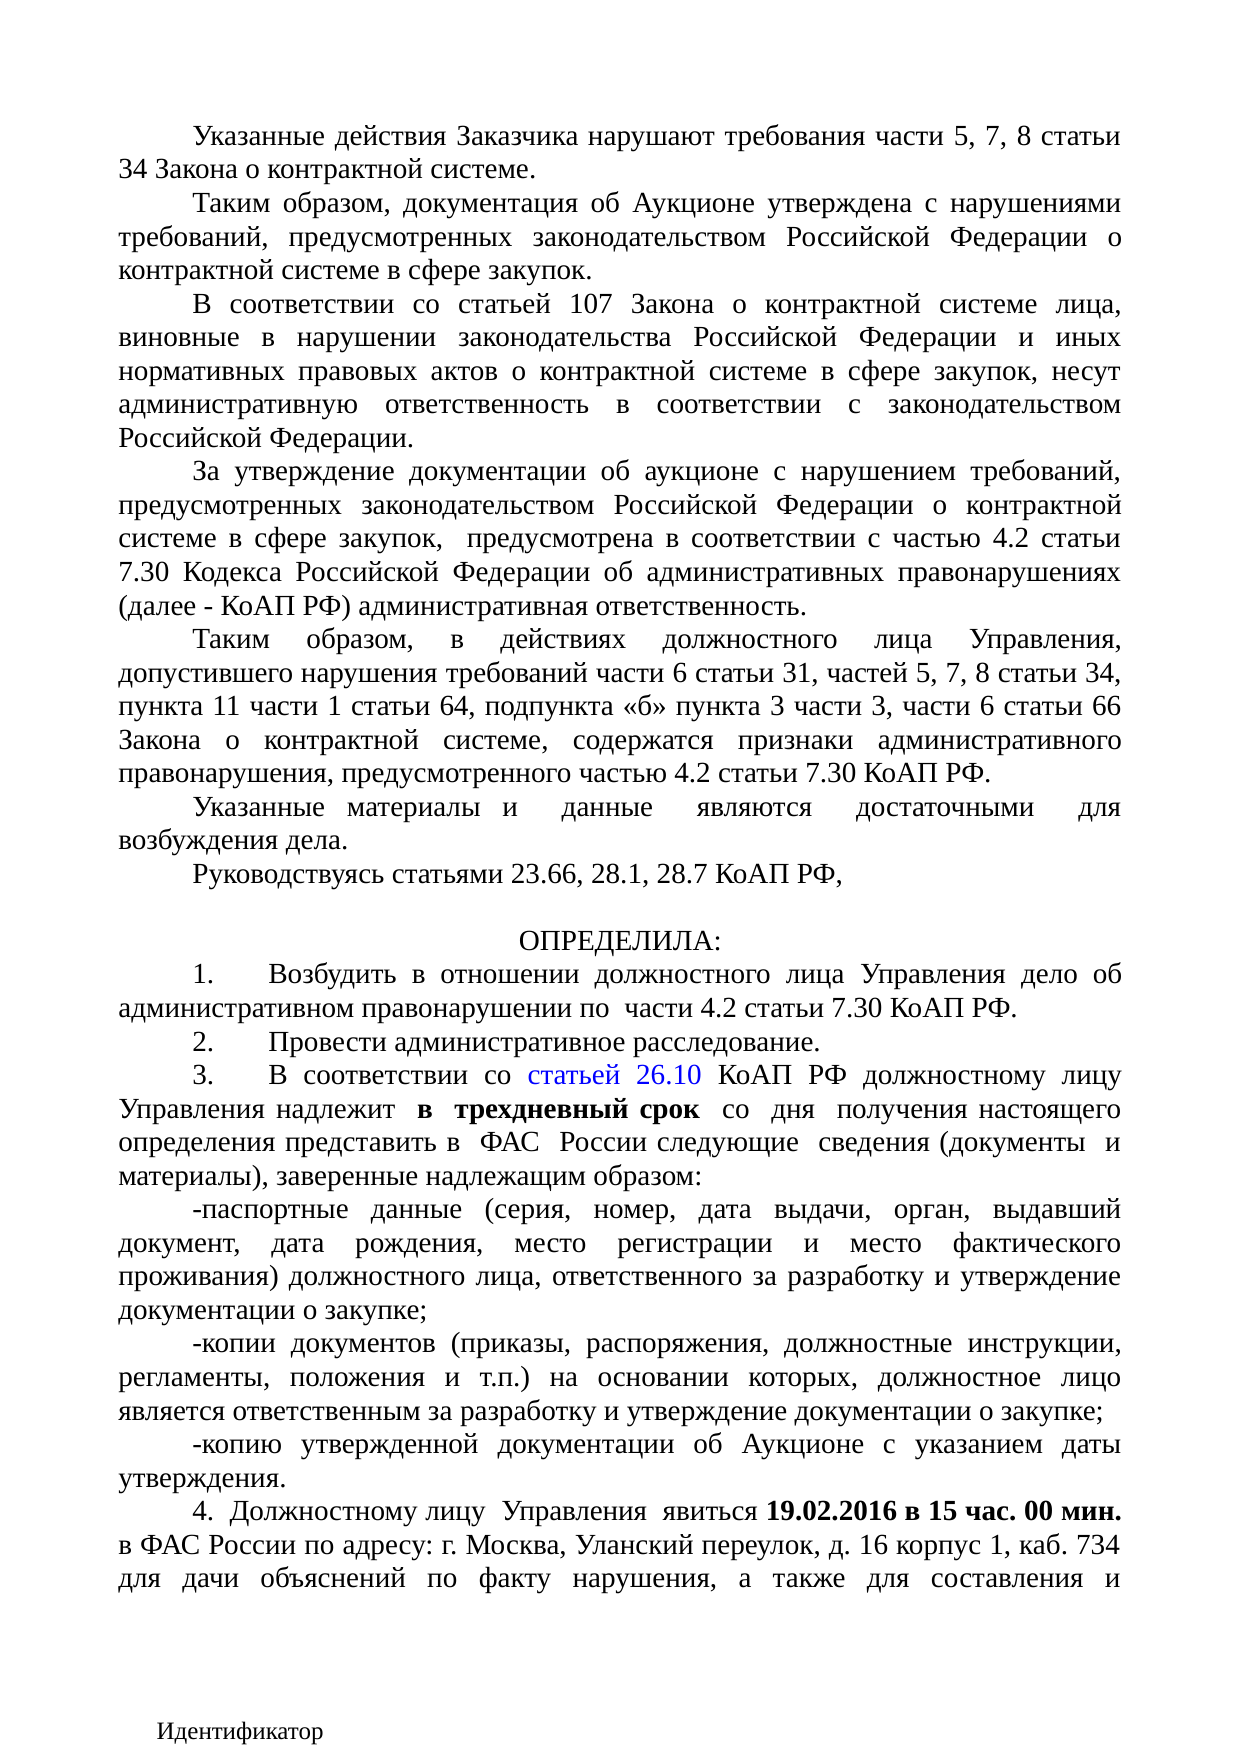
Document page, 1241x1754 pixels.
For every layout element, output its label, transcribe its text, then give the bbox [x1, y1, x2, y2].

text В соответствии со статьей 107 Закона о контрактной системе лица, виновные в нарушении законодательства Российской Федерации и иных нормативных правовых актов о контрактной системе в сфере закупок, несут административную ответственность в соответствии с законодательством Российской Федерации. [118, 286, 1122, 453]
list 4. Должностному лицу Управления явиться 19.02.2016 в 15 час. 00 мин. в ФАС России по адресу: г. Москва, Уланский переулок, д. 16 корпус 1, каб. 734 для дачи объяснений по факту нарушения, а также для составления и [118, 1493, 1122, 1594]
text ОПРЕДЕЛИЛА: [118, 923, 1122, 957]
text Руководствуясь статьями 23.66, 28.1, 28.7 КоАП РФ, [118, 856, 1122, 889]
list Провести административное расследование. [118, 1024, 1122, 1057]
text Таким образом, документация об Аукционе утверждена с нарушениями требований, предусмотренных законодательством Российской Федерации о контрактной системе в сфере закупок. [118, 185, 1122, 286]
list Возбудить в отношении должностного лица Управления дело об административном правонарушении по части 4.2 статьи 7.30 КоАП РФ. [118, 957, 1122, 1024]
list В соответствии со статьей 26.10 КоАП РФ должностному лицу Управления надлежит в трехдневный срок со дня получения настоящего определения представить в ФАС России следующие сведения (документы и материалы), заверенные надлежащим образом: [118, 1057, 1122, 1191]
text За утверждение документации об аукционе с нарушением требований, предусмотренных законодательством Российской Федерации о контрактной системе в сфере закупок, предусмотрена в соответствии с частью 4.2 статьи 7.30 Кодекса Российской Федерации об административных правонарушениях (далее - КоАП РФ) административная ответственность. [118, 453, 1122, 621]
text Таким образом, в действиях должностного лица Управления, допустившего нарушения требований части 6 статьи 31, частей 5, 7, 8 статьи 34, пункта 11 части 1 статьи 64, подпункта «б» пункта 3 части 3, части 6 статьи 66 Закона о контрактной системе, содержатся признаки административного правонарушения, предусмотренного частью 4.2 статьи 7.30 КоАП РФ. [118, 621, 1122, 789]
text -копию утвержденной документации об Аукционе с указанием даты утверждения. [118, 1426, 1122, 1493]
text Указанные действия Заказчика нарушают требования части 5, 7, 8 статьи 34 Закона о контрактной системе. [118, 118, 1122, 185]
text -паспортные данные (серия, номер, дата выдачи, орган, выдавший документ, дата рождения, место регистрации и место фактического проживания) должностного лица, ответственного за разработку и утверждение документации о закупке; [118, 1191, 1122, 1326]
text Указанные материалы и данные являются достаточными для возбуждения дела. [118, 789, 1122, 856]
text -копии документов (приказы, распоряжения, должностные инструкции, регламенты, положения и т.п.) на основании которых, должностное лицо является ответственным за разработку и утверждение документации о закупке; [118, 1326, 1122, 1426]
